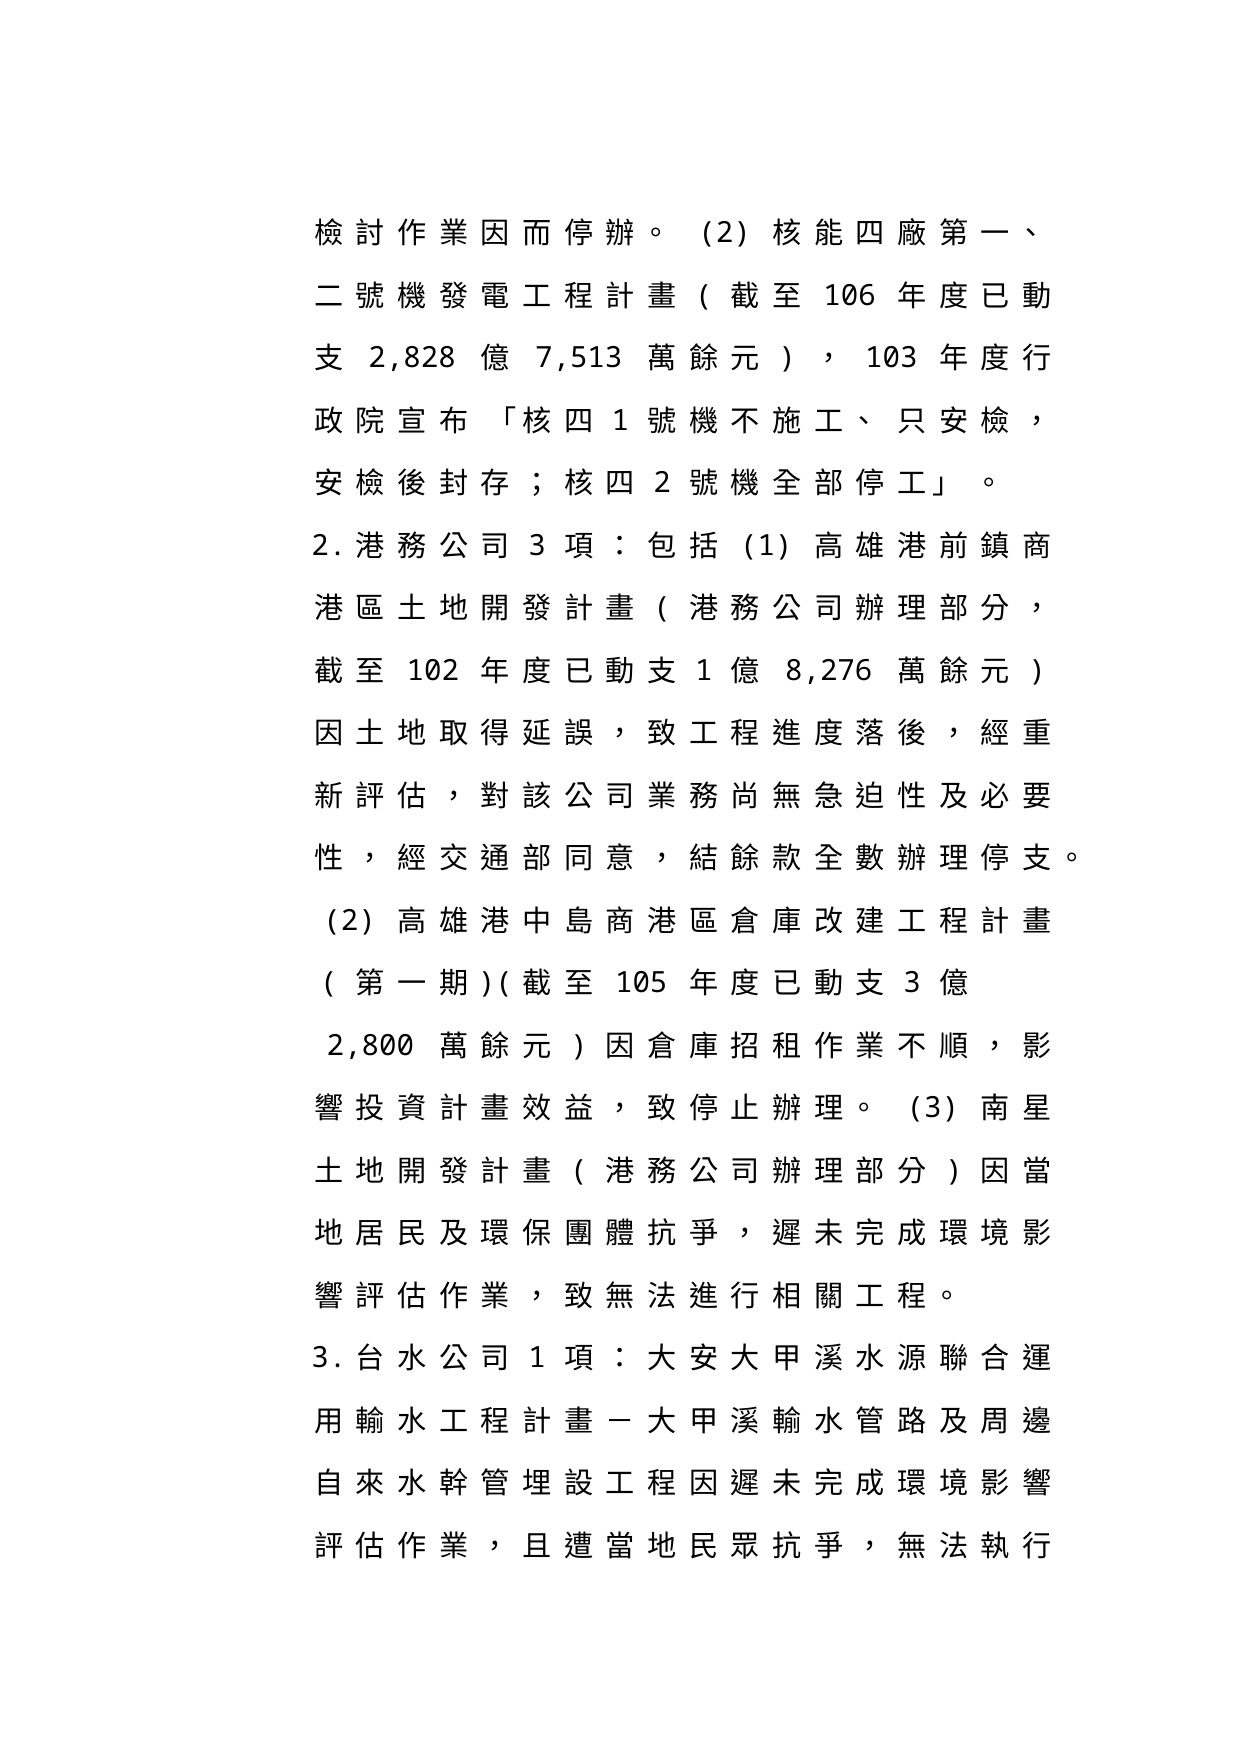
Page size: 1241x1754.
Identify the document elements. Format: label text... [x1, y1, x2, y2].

text 2.港務公司3項：包括(1)高雄港前鎮商港區土地開發計畫(港務公司辦理部分，截至102年度已動支1億8,276萬餘元)因土地取得延誤，致工程進度落後，經重新評估，對該公司業務尚無急迫性及必要性，經交通部同意，結餘款全數辦理停支。(2)高雄港中島商港區倉庫改建工程計畫(第一期)(截至105年度已動支3億2,800萬餘元)因倉庫招租作業不順，影響投資計畫效益，致停止辦理。(3)南星土地開發計畫(港務公司辦理部分)因當地居民及環保團體抗爭，遲未完成環境影響評估作業，致無法進行相關工程。 [271, 502, 1058, 1314]
text 檢討作業因而停辦。(2)核能四廠第一、二號機發電工程計畫(截至106年度已動支2,828億7,513萬餘元)，103年度行政院宣布「核四1號機不施工、只安檢，安檢後封存；核四2號機全部停工」。 [271, 189, 1058, 502]
text 3.台水公司1項：大安大甲溪水源聯合運用輸水工程計畫－大甲溪輸水管路及周邊自來水幹管埋設工程因遲未完成環境影響評估作業，且遭當地民眾抗爭，無法執行 [271, 1314, 1058, 1564]
